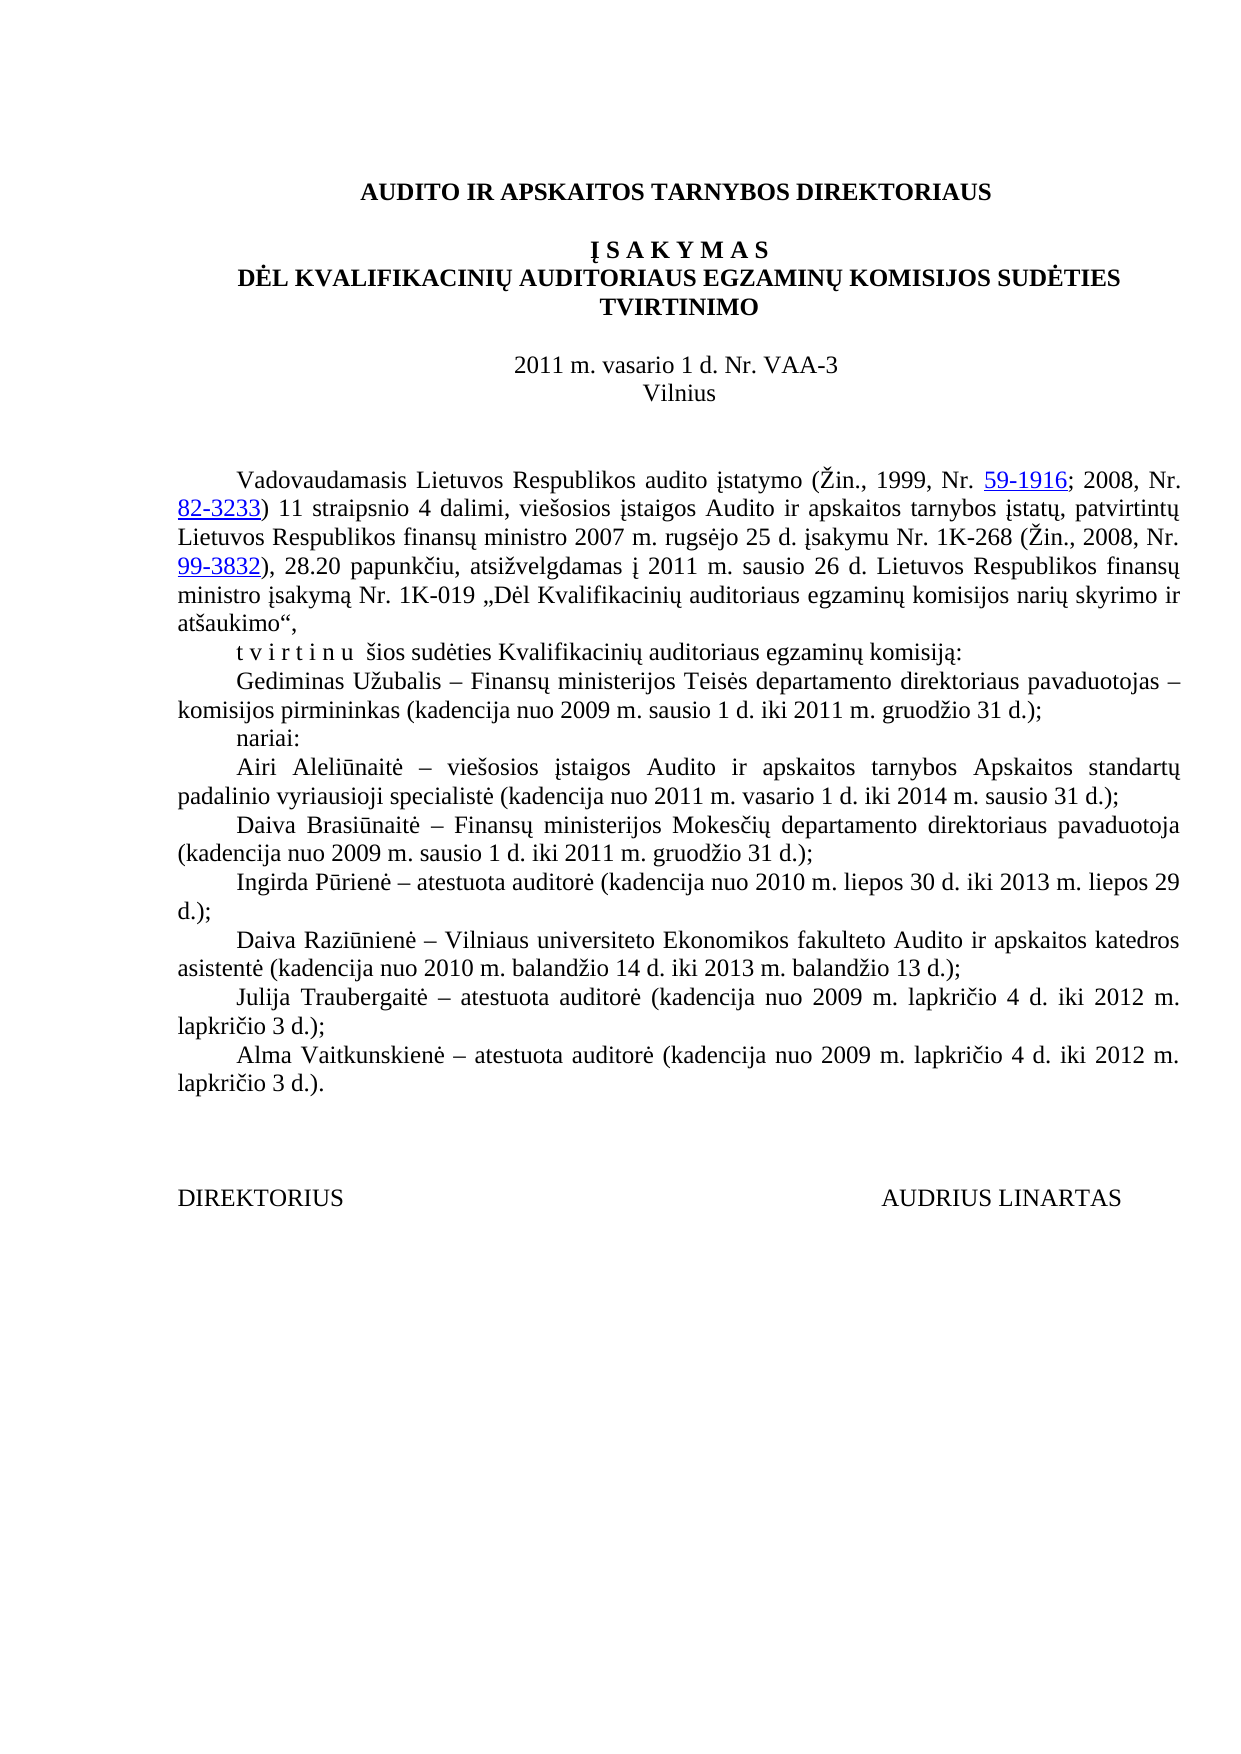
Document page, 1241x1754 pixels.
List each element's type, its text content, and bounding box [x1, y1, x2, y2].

text Gediminas Užubalis – Finansų ministerijos Teisės departamento direktoriaus pavaduotojas – komisijos pirmininkas (kadencija nuo 2009 m. sausio 1 d. iki 2011 m. gruodžio 31 d.); [177, 666, 1181, 723]
text Alma Vaitkunskienė – atestuota auditorė (kadencija nuo 2009 m. lapkričio 4 d. iki 2012 m. lapkričio 3 d.). [177, 1040, 1181, 1097]
text Airi Aleliūnaitė – viešosios įstaigos Audito ir apskaitos tarnybos Apskaitos standartų padalinio vyriausioji specialistė (kadencija nuo 2011 m. vasario 1 d. iki 2014 m. sausio 31 d.); [177, 752, 1181, 810]
text Julija Traubergaitė – atestuota auditorė (kadencija nuo 2009 m. lapkričio 4 d. iki 2012 m. lapkričio 3 d.); [177, 982, 1181, 1040]
text Vadovaudamasis Lietuvos Respublikos audito įstatymo (Žin., 1999, Nr. 59-1916; 2008, Nr. 82-3233) 11 straipsnio 4 dalimi, viešosios įstaigos Audito ir apskaitos tarnybos įstatų, patvirtintų Lietuvos Respublikos finansų ministro 2007 m. rugsėjo 25 d. įsakymu Nr. 1K-268 (Žin., 2008, Nr. 99-3832), 28.20 papunkčiu, atsižvelgdamas į 2011 m. sausio 26 d. Lietuvos Respublikos finansų ministro įsakymą Nr. 1K-019 „Dėl Kvalifikacinių auditoriaus egzaminų komisijos narių skyrimo ir atšaukimo“, [177, 465, 1181, 637]
text Ingirda Pūrienė – atestuota auditorė (kadencija nuo 2010 m. liepos 30 d. iki 2013 m. liepos 29 d.); [177, 867, 1181, 925]
text Daiva Brasiūnaitė – Finansų ministerijos Mokesčių departamento direktoriaus pavaduotoja (kadencija nuo 2009 m. sausio 1 d. iki 2011 m. gruodžio 31 d.); [177, 810, 1181, 867]
text 2011 m. vasario 1 d. Nr. VAA-3 [177, 350, 1181, 378]
text Vilnius [177, 378, 1181, 407]
text Direktorius Audrius Linartas [177, 1183, 1181, 1212]
text tvirtinu šios sudėties Kvalifikacinių auditoriaus egzaminų komisiją: [177, 637, 1181, 666]
text DĖL KVALIFIKACINIŲ AUDITORIAUS EGZAMINŲ KOMISIJOS SUDĖTIES TVIRTINIMO [177, 263, 1181, 321]
text nariai: [177, 723, 1181, 752]
text ĮSAKYMAS [177, 235, 1181, 263]
text AUDITO IR APSKAITOS TARNYBOS DIREKTORIAUS [177, 177, 1181, 206]
text Daiva Raziūnienė – Vilniaus universiteto Ekonomikos fakulteto Audito ir apskaitos katedros asistentė (kadencija nuo 2010 m. balandžio 14 d. iki 2013 m. balandžio 13 d.); [177, 925, 1181, 982]
